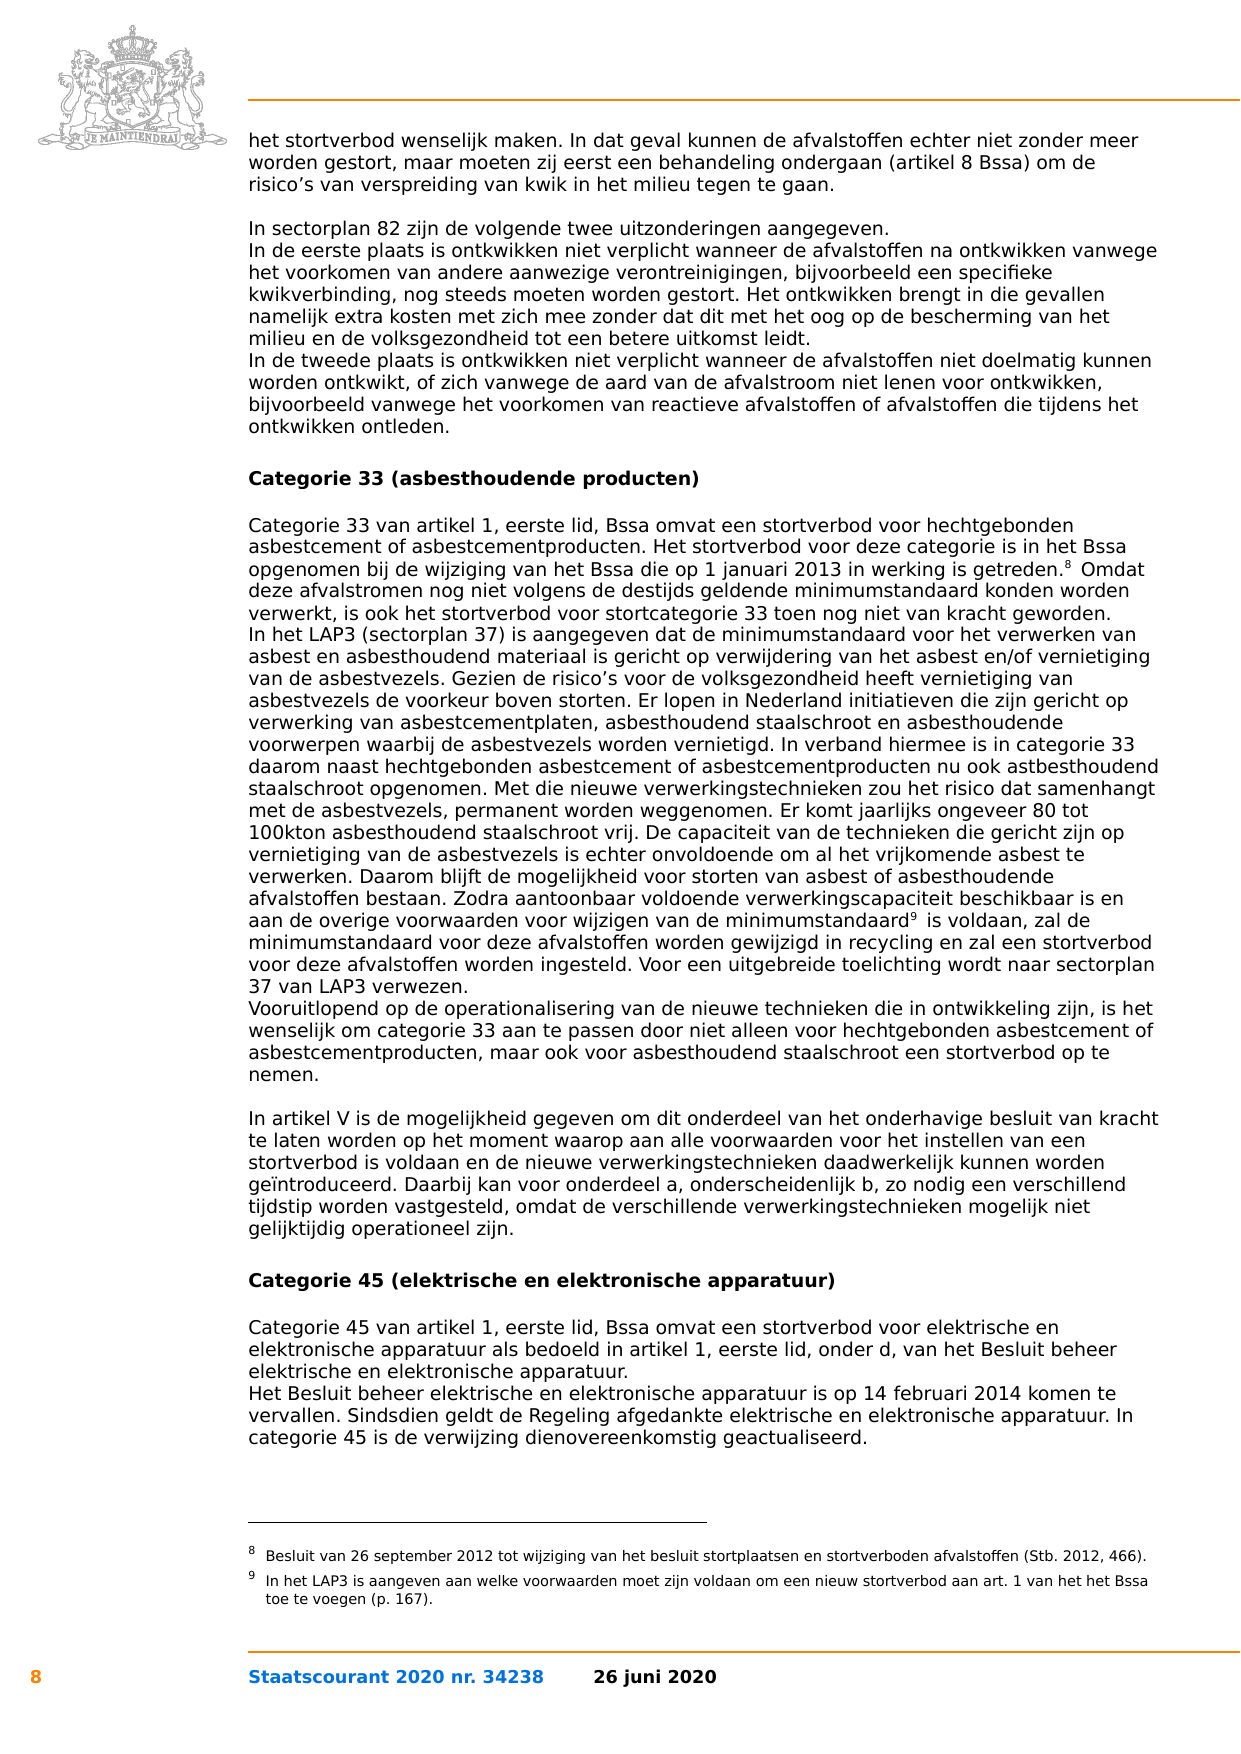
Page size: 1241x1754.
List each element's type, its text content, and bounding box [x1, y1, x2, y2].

text het stortverbod wenselijk maken. In dat geval kunnen de afvalstoffen echter niet zonder meer worden gestort, maar moeten zij eerst een behandeling ondergaan (artikel 8 Bssa) om de risico’s van verspreiding van kwik in het milieu tegen te gaan. [248, 130, 1163, 196]
text In het LAP3 is aangeven aan welke voorwaarden moet zijn voldaan om een nieuw stortverbod aan art. 1 van het het Bssa toe te voegen (p. 167). [248, 1569, 1163, 1608]
subtitle Categorie 33 (asbesthoudende producten) [248, 467, 1163, 489]
text Het Besluit beheer elektrische en elektronische apparatuur is op 14 februari 2014 komen te vervallen. Sindsdien geldt de Regeling afgedankte elektrische en elektronische apparatuur. In categorie 45 is de verwijzing dienovereenkomstig geactualiseerd. [248, 1383, 1163, 1448]
subtitle Categorie 45 (elektrische en elektronische apparatuur) [248, 1270, 1163, 1292]
text In de tweede plaats is ontkwikken niet verplicht wanneer de afvalstoffen niet doelmatig kunnen worden ontkwikt, of zich vanwege de aard van de afvalstroom niet lenen voor ontkwikken, bijvoorbeeld vanwege het voorkomen van reactieve afvalstoffen of afvalstoffen die tijdens het ontkwikken ontleden. [248, 349, 1163, 437]
text Besluit van 26 september 2012 tot wijziging van het besluit stortplaatsen en stortverboden afvalstoffen (Stb. 2012, 466). [248, 1544, 1163, 1566]
picture [38, 25, 227, 150]
text Vooruitlopend op de operationalisering van de nieuwe technieken die in ontwikkeling zijn, is het wenselijk om categorie 33 aan te passen door niet alleen voor hechtgebonden asbestcement of asbestcementproducten, maar ook voor asbesthoudend staalschroot een stortverbod op te nemen. [248, 998, 1163, 1086]
text Categorie 33 van artikel 1, eerste lid, Bssa omvat een stortverbod voor hechtgebonden asbestcement of asbestcementproducten. Het stortverbod voor deze categorie is in het Bssa opgenomen bij de wijziging van het Bssa die op 1 januari 2013 in werking is getreden. Omdat deze afvalstromen nog niet volgens de destijds geldende minimumstandaard konden worden verwerkt, is ook het stortverbod voor stortcategorie 33 toen nog niet van kracht geworden. [248, 514, 1163, 624]
text In de eerste plaats is ontkwikken niet verplicht wanneer de afvalstoffen na ontkwikken vanwege het voorkomen van andere aanwezige verontreinigingen, bijvoorbeeld een specifieke kwikverbinding, nog steeds moeten worden gestort. Het ontkwikken brengt in die gevallen namelijk extra kosten met zich mee zonder dat dit met het oog op de bescherming van het milieu en de volksgezondheid tot een betere uitkomst leidt. [248, 240, 1163, 349]
text In sectorplan 82 zijn de volgende twee uitzonderingen aangegeven. [248, 218, 1163, 240]
text In artikel V is de mogelijkheid gegeven om dit onderdeel van het onderhavige besluit van kracht te laten worden op het moment waarop aan alle voorwaarden voor het instellen van een stortverbod is voldaan en de nieuwe verwerkingstechnieken daadwerkelijk kunnen worden geïntroduceerd. Daarbij kan voor onderdeel a, onderscheidenlijk b, zo nodig een verschillend tijdstip worden vastgesteld, omdat de verschillende verwerkingstechnieken mogelijk niet gelijktijdig operationeel zijn. [248, 1108, 1163, 1240]
text Categorie 45 van artikel 1, eerste lid, Bssa omvat een stortverbod voor elektrische en elektronische apparatuur als bedoeld in artikel 1, eerste lid, onder d, van het Besluit beheer elektrische en elektronische apparatuur. [248, 1317, 1163, 1383]
text In het LAP3 (sectorplan 37) is aangegeven dat de minimumstandaard voor het verwerken van asbest en asbesthoudend materiaal is gericht op verwijdering van het asbest en/of vernietiging van de asbestvezels. Gezien de risico’s voor de volksgezondheid heeft vernietiging van asbestvezels de voorkeur boven storten. Er lopen in Nederland initiatieven die zijn gericht op verwerking van asbestcementplaten, asbesthoudend staalschroot en asbesthoudende voorwerpen waarbij de asbestvezels worden vernietigd. In verband hiermee is in categorie 33 daarom naast hechtgebonden asbestcement of asbestcementproducten nu ook astbesthoudend staalschroot opgenomen. Met die nieuwe verwerkingstechnieken zou het risico dat samenhangt met de asbestvezels, permanent worden weggenomen. Er komt jaarlijks ongeveer 80 tot 100kton asbesthoudend staalschroot vrij. De capaciteit van de technieken die gericht zijn op vernietiging van de asbestvezels is echter onvoldoende om al het vrijkomende asbest te verwerken. Daarom blijft de mogelijkheid voor storten van asbest of asbesthoudende afvalstoffen bestaan. Zodra aantoonbaar voldoende verwerkingscapaciteit beschikbaar is en aan de overige voorwaarden voor wijzigen van de minimumstandaard is voldaan, zal de minimumstandaard voor deze afvalstoffen worden gewijzigd in recycling en zal een stortverbod voor deze afvalstoffen worden ingesteld. Voor een uitgebreide toelichting wordt naar sectorplan 37 van LAP3 verwezen. [248, 624, 1163, 998]
